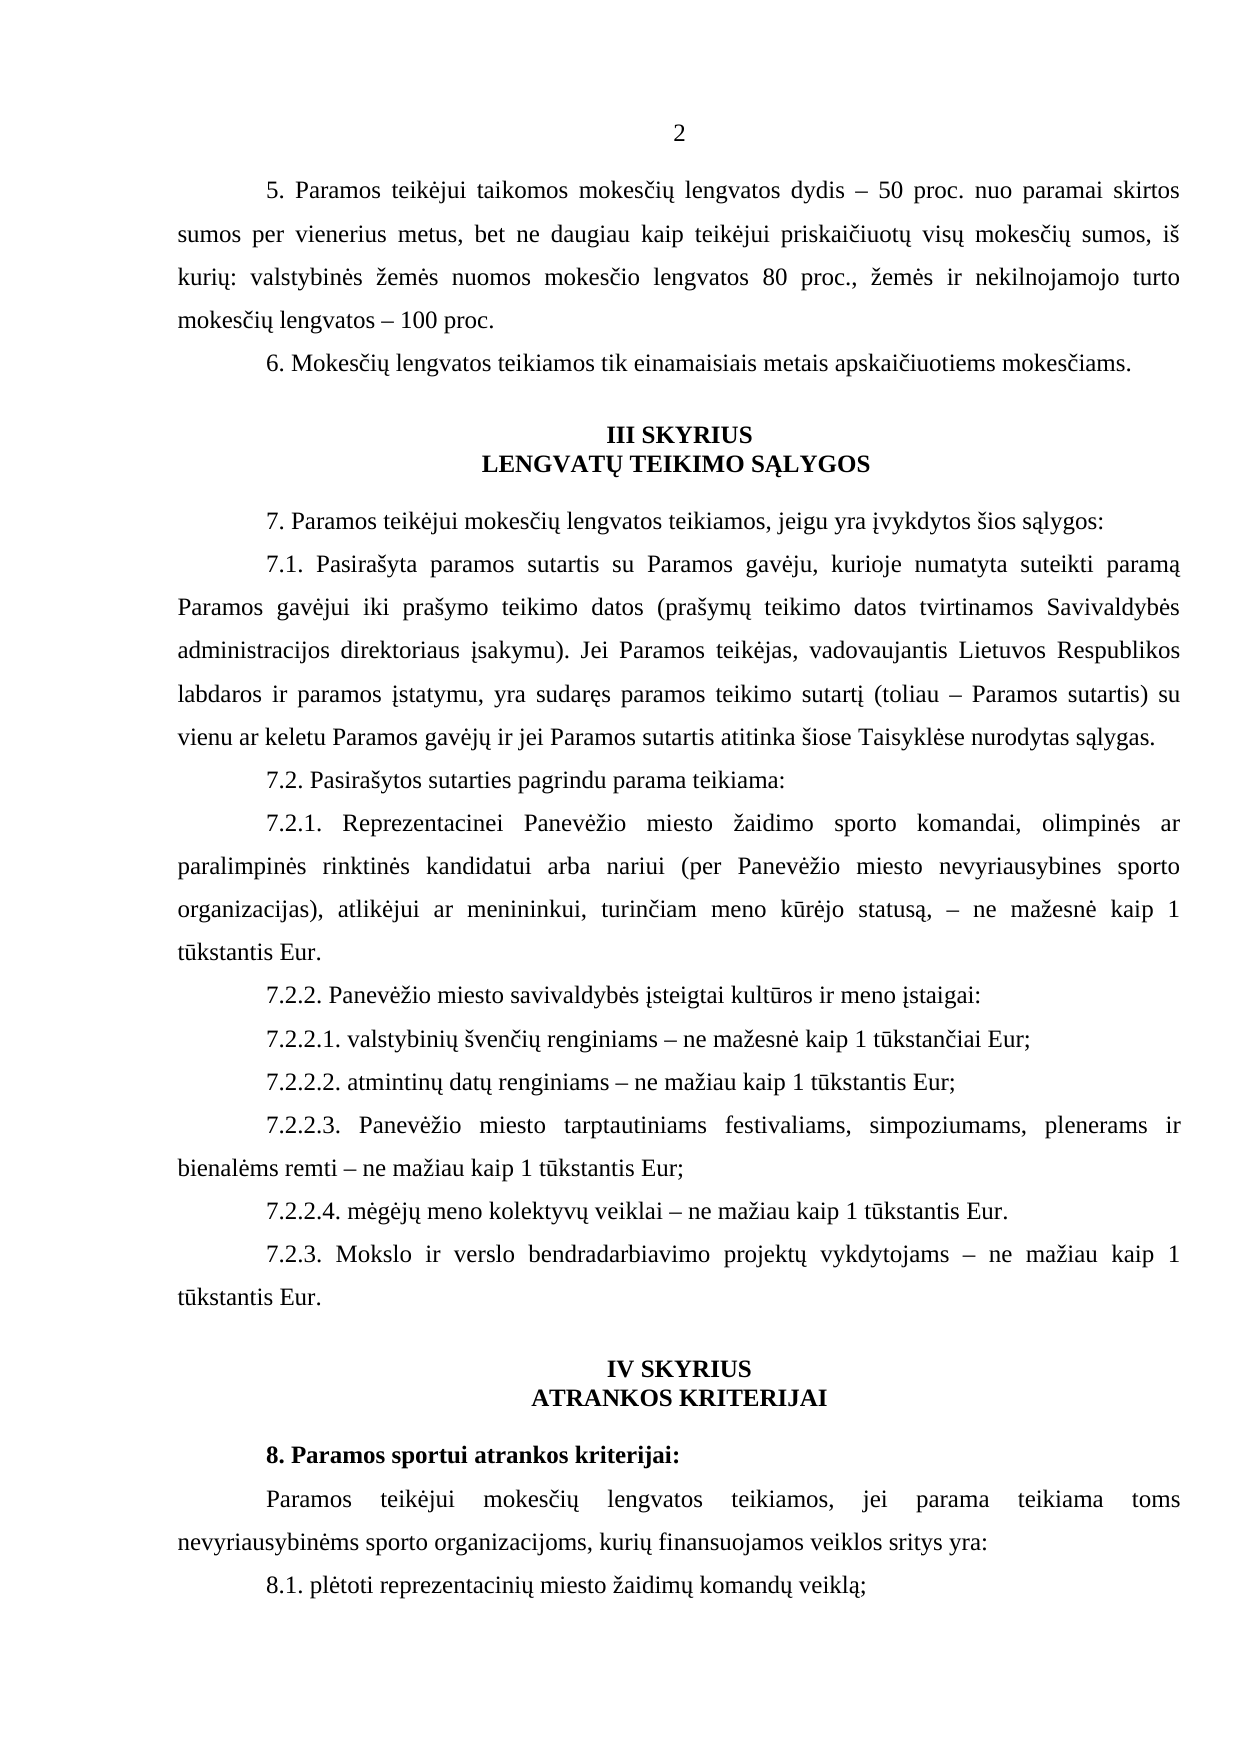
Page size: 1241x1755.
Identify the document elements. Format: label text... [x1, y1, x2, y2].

text 7.2.2.3. Panevėžio miesto tarptautiniams festivaliams, simpoziumams, plenerams ir bienalėms remti – ne mažiau kaip 1 tūkstantis Eur; [177, 1110, 1181, 1182]
text 7.1. Pasirašyta paramos sutartis su Paramos gavėju, kurioje numatyta suteikti paramą Paramos gavėjui iki prašymo teikimo datos (prašymų teikimo datos tvirtinamos Savivaldybės administracijos direktoriaus įsakymu). Jei Paramos teikėjas, vadovaujantis Lietuvos Respublikos labdaros ir paramos įstatymu, yra sudaręs paramos teikimo sutartį (toliau – Paramos sutartis) su vienu ar keletu Paramos gavėjų ir jei Paramos sutartis atitinka šiose Taisyklėse nurodytas sąlygas. [177, 549, 1181, 751]
text 8.1. plėtoti reprezentacinių miesto žaidimų komandų veiklą; [177, 1570, 1181, 1599]
text 5. Paramos teikėjui taikomos mokesčių lengvatos dydis – 50 proc. nuo paramai skirtos sumos per vienerius metus, bet ne daugiau kaip teikėjui priskaičiuotų visų mokesčių sumos, iš kurių: valstybinės žemės nuomos mokesčio lengvatos 80 proc., žemės ir nekilnojamojo turto mokesčių lengvatos – 100 proc. [177, 176, 1181, 334]
text Paramos teikėjui mokesčių lengvatos teikiamos, jei parama teikiama toms nevyriausybinėms sporto organizacijoms, kurių finansuojamos veiklos sritys yra: [177, 1484, 1181, 1556]
text 7.2.3. Mokslo ir verslo bendradarbiavimo projektų vykdytojams – ne mažiau kaip 1 tūkstantis Eur. [177, 1239, 1181, 1311]
text 6. Mokesčių lengvatos teikiamos tik einamaisiais metais apskaičiuotiems mokesčiams. [177, 348, 1181, 377]
text 7.2.2. Panevėžio miesto savivaldybės įsteigtai kultūros ir meno įstaigai: [177, 981, 1181, 1009]
text IV SKYRIUS [177, 1354, 1181, 1383]
text 7. Paramos teikėjui mokesčių lengvatos teikiamos, jeigu yra įvykdytos šios sąlygos: [177, 506, 1181, 535]
text 7.2.2.1. valstybinių švenčių renginiams – ne mažesnė kaip 1 tūkstančiai Eur; [177, 1024, 1181, 1052]
text III SKYRIUS [177, 420, 1181, 449]
text 7.2.2.4. mėgėjų meno kolektyvų veiklai – ne mažiau kaip 1 tūkstantis Eur. [177, 1196, 1181, 1225]
text 7.2.2.2. atmintinų datų renginiams – ne mažiau kaip 1 tūkstantis Eur; [177, 1067, 1181, 1096]
text LENGVATŲ TEIKIMO SĄLYGOS [177, 449, 1181, 477]
text 7.2. Pasirašytos sutarties pagrindu parama teikiama: [177, 765, 1181, 794]
text ATRANKOS KRITERIJAI [177, 1383, 1181, 1412]
text 8. Paramos sportui atrankos kriterijai: [177, 1441, 1181, 1469]
text 7.2.1. Reprezentacinei Panevėžio miesto žaidimo sporto komandai, olimpinės ar paralimpinės rinktinės kandidatui arba nariui (per Panevėžio miesto nevyriausybines sporto organizacijas), atlikėjui ar menininkui, turinčiam meno kūrėjo statusą, – ne mažesnė kaip 1 tūkstantis Eur. [177, 808, 1181, 966]
